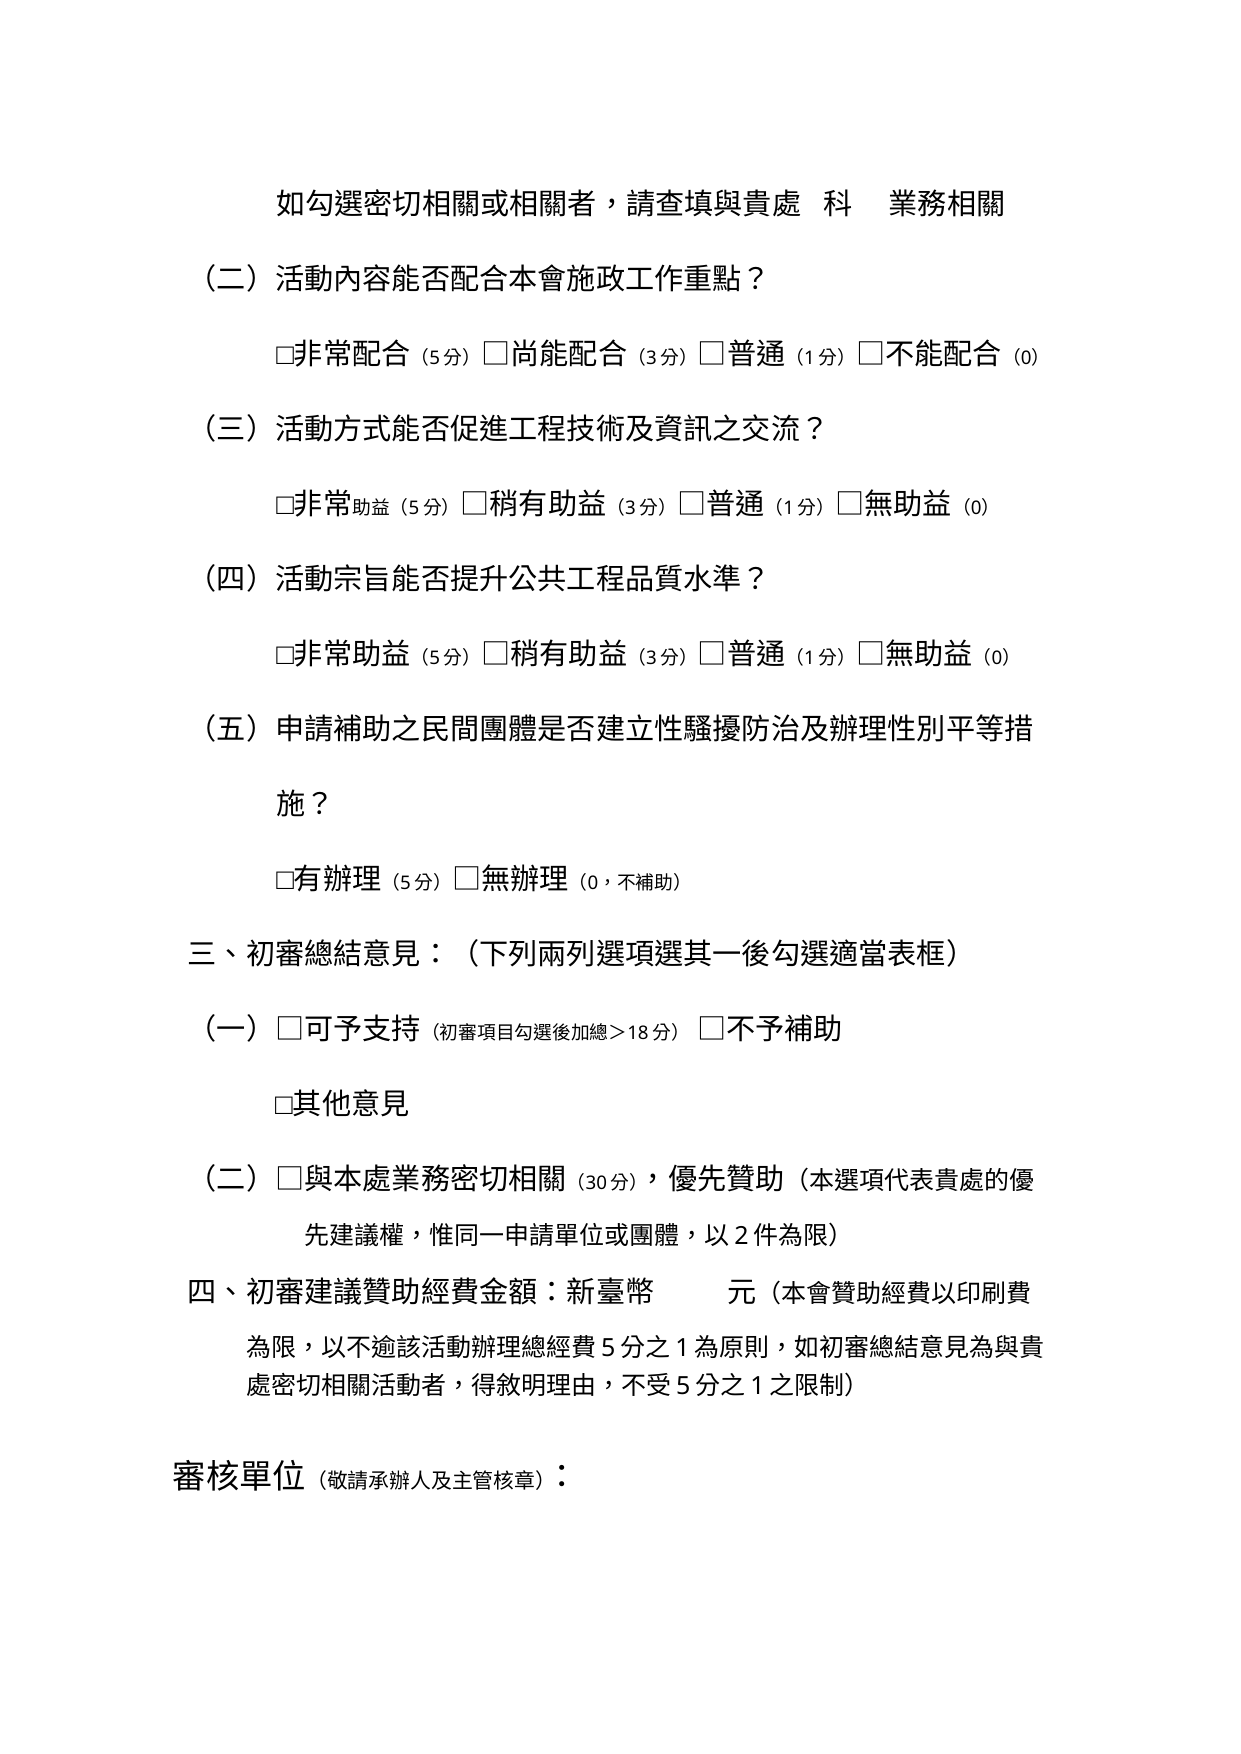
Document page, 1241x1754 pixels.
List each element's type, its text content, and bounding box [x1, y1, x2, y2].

text □有辦理（5分）□無辦理（0，不補助） [187, 839, 1053, 914]
text （三）活動方式能否促進工程技術及資訊之交流？ [187, 389, 1053, 464]
text （五）申請補助之民間團體是否建立性騷擾防治及辦理性別平等措施？ [187, 689, 1053, 839]
text （四）活動宗旨能否提升公共工程品質水準？ [187, 539, 1053, 614]
text （一）□可予支持（初審項目勾選後加總＞18分） □不予補助 [187, 989, 1053, 1064]
text □非常助益（5分）□稍有助益（3分）□普通（1分）□無助益（0） [187, 614, 1053, 689]
text □非常助益（5分）□稍有助益（3分）□普通（1分）□無助益（0） [187, 464, 1053, 539]
text （二）活動內容能否配合本會施政工作重點？ [187, 239, 1053, 314]
text 如勾選密切相關或相關者，請查填與貴處 科 業務相關 [254, 164, 1053, 239]
text （二）□與本處業務密切相關（30分），優先贊助（本選項代表貴處的優先建議權，惟同一申請單位或團體，以2件為限） [187, 1139, 1053, 1252]
text 審核單位（敬請承辦人及主管核章）： [173, 1450, 1053, 1498]
text □其他意見 [187, 1064, 1053, 1139]
text □非常配合（5分）□尚能配合（3分）□普通（1分）□不能配合（0） [187, 314, 1053, 389]
text 三、初審總結意見：（下列兩列選項選其一後勾選適當表框） [187, 914, 1053, 989]
text 四、初審建議贊助經費金額：新臺幣 元（本會贊助經費以印刷費為限，以不逾該活動辦理總經費5分之1為原則，如初審總結意見為與貴處密切相關活動者，得敘明理由，不受5分之1之限制） [187, 1252, 1053, 1402]
